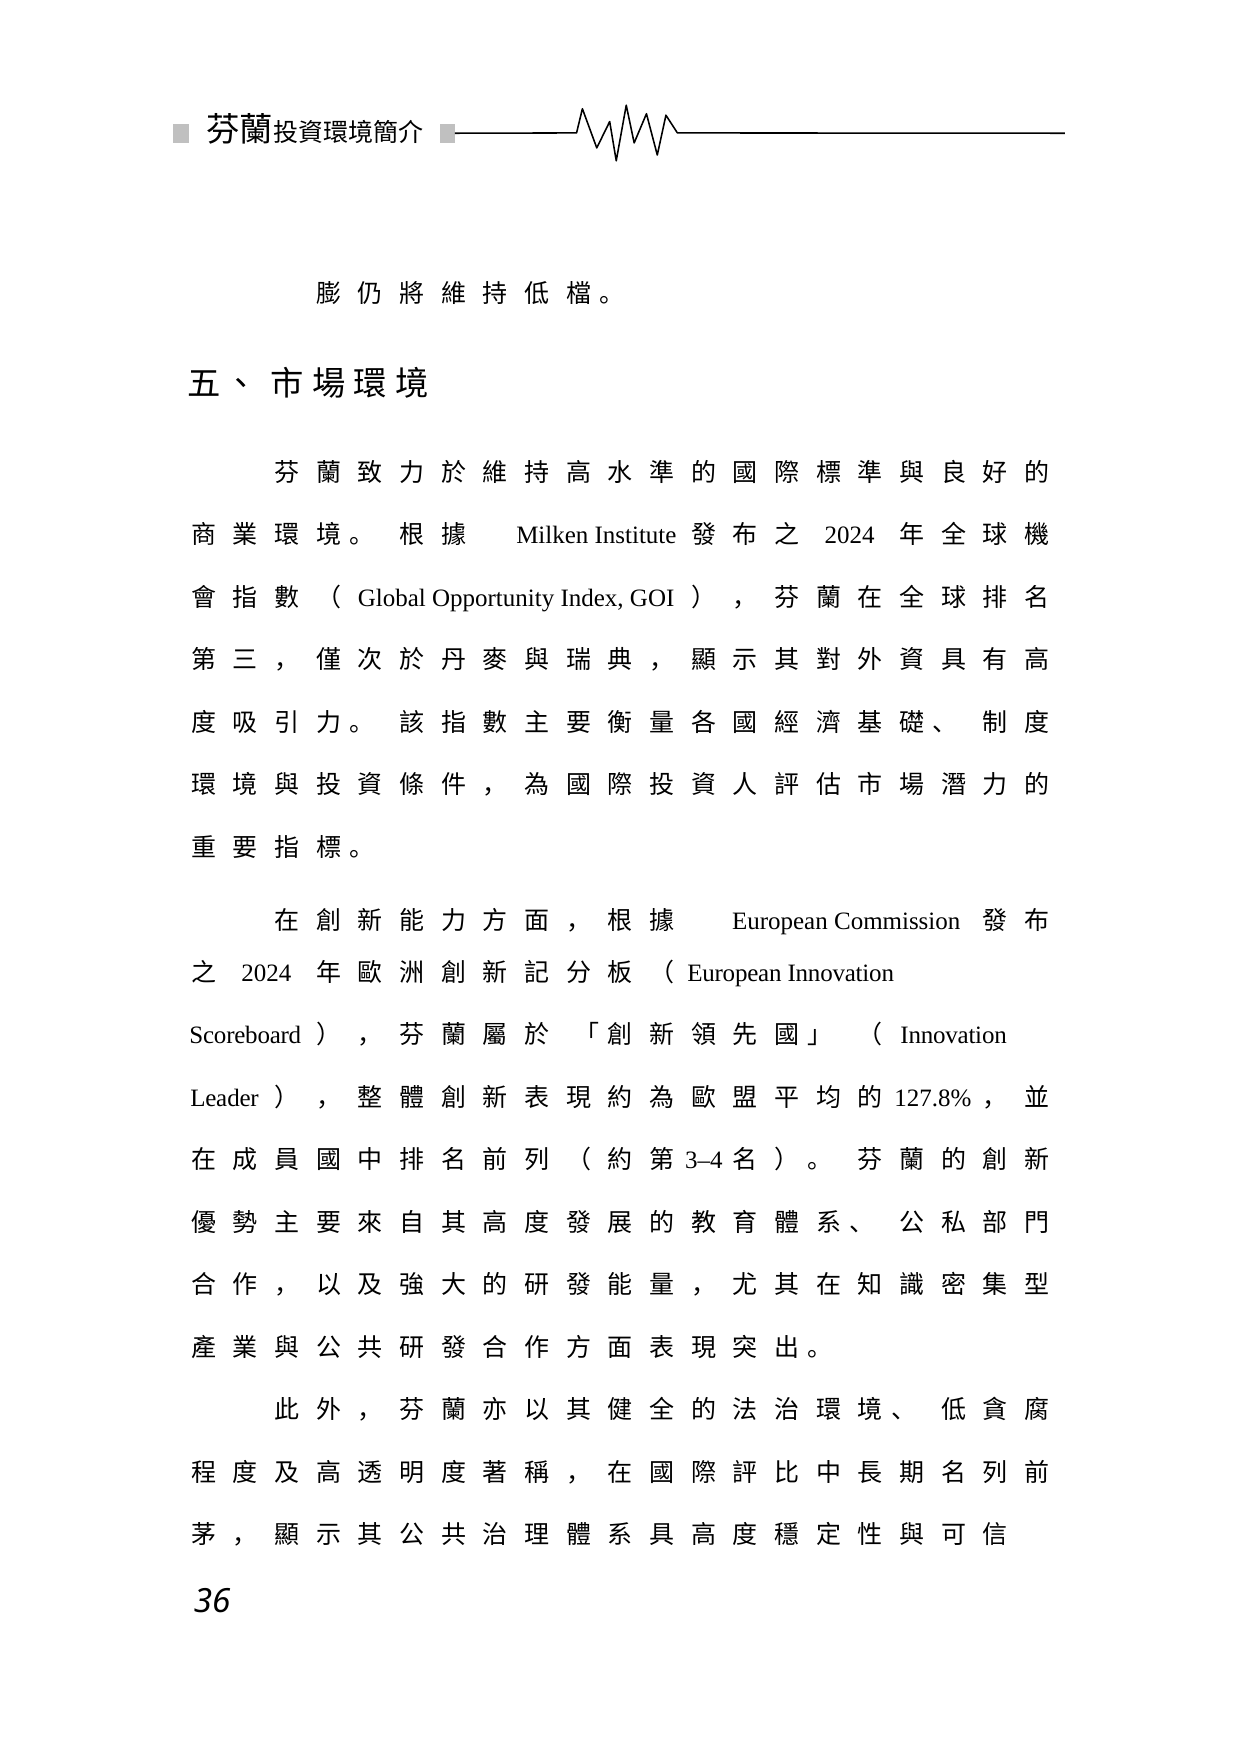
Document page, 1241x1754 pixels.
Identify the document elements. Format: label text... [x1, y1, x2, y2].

text 在創新能力方面，根據 European Commission 發布之2024年歐洲創新記分板（European Innovation Scoreboard），芬蘭屬於「創新領先國」（Innovation Leader），整體創新表現約為歐盟平均的127.8%，並在成員國中排名前列（約第3–4名）。芬蘭的創新優勢主要來自其高度發展的教育體系、公私部門合作，以及強大的研發能量，尤其在知識密集型產業與公共研發合作方面表現突出。 [183, 866, 1058, 1366]
text 五、市場環境 [183, 339, 1058, 402]
text 芬蘭致力於維持高水準的國際標準與良好的商業環境。根據 Milken Institute 發布之2024年全球機會指數（Global Opportunity Index, GOI），芬蘭在全球排名第三，僅次於丹麥與瑞典，顯示其對外資具有高度吸引力。該指數主要衡量各國經濟基礎、制度環境與投資條件，為國際投資人評估市場潛力的重要指標。 [183, 429, 1058, 866]
text 膨仍將維持低檔。 [281, 250, 1058, 313]
text 此外，芬蘭亦以其健全的法治環境、低貪腐程度及高透明度著稱，在國際評比中長期名列前茅，顯示其公共治理體系具高度穩定性與可信 [183, 1366, 1058, 1554]
